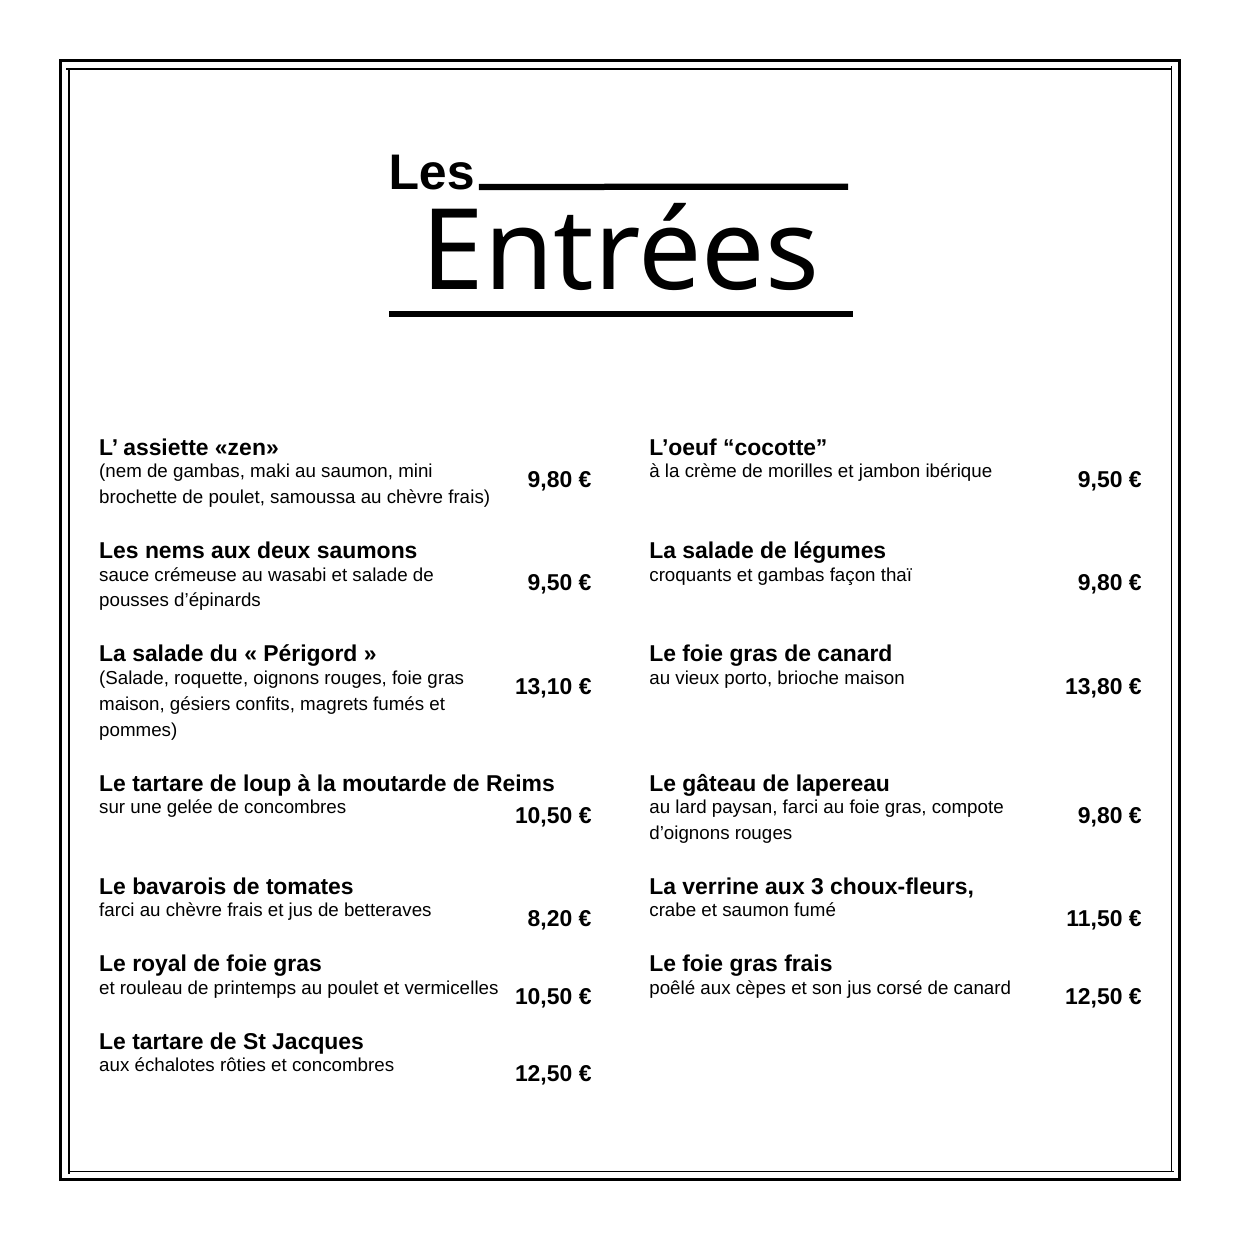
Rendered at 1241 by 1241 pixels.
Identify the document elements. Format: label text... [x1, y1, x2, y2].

table_cell 12,50 € [504, 1054, 591, 1099]
table_cell [1054, 531, 1141, 563]
table_cell 8,20 € [504, 899, 591, 944]
table_cell Le tartare de loup à la moutarde de Reims [99, 764, 591, 796]
table_cell Le tartare de St Jacques [99, 1022, 504, 1054]
table_header [591, 428, 649, 460]
table_cell [591, 764, 649, 796]
table_header [504, 428, 591, 460]
table_cell [504, 634, 591, 667]
table_cell au lard paysan, farci au foie gras, compote d’oignons rouges [649, 796, 1054, 867]
table_cell [1054, 944, 1141, 977]
table_cell 9,80 € [1054, 563, 1141, 634]
table_cell 9,80 € [504, 460, 591, 531]
table_cell [591, 977, 649, 1022]
table_cell [591, 796, 649, 867]
table_cell La verrine aux 3 choux-fleurs, [649, 867, 1054, 899]
table_cell 9,50 € [504, 563, 591, 634]
table_cell La salade du « Périgord » [99, 634, 504, 667]
table_cell farci au chèvre frais et jus de betteraves [99, 899, 504, 944]
table_cell (Salade, roquette, oignons rouges, foie gras maison, gésiers confits, magrets fumés et pommes) [99, 667, 504, 763]
table_cell 11,50 € [1054, 899, 1141, 944]
table_cell au vieux porto, brioche maison [649, 667, 1054, 763]
table_cell 10,50 € [504, 977, 591, 1022]
table_cell [591, 531, 649, 563]
table_cell [591, 563, 649, 634]
table_cell Le royal de foie gras [99, 944, 504, 977]
table_cell 9,50 € [1054, 460, 1141, 531]
table_cell Le gâteau de lapereau [649, 764, 1054, 796]
text Les [99, 156, 1141, 198]
table_cell [591, 867, 649, 899]
table_cell sauce crémeuse au wasabi et salade de pousses d’épinards [99, 563, 504, 634]
table_cell La salade de légumes [649, 531, 1054, 563]
table_cell [504, 944, 591, 977]
table_cell [591, 460, 649, 531]
table_cell poêlé aux cèpes et son jus corsé de canard [649, 977, 1054, 1022]
table_cell [1054, 867, 1141, 899]
table_cell [1054, 764, 1141, 796]
table_cell [1054, 634, 1141, 667]
table_cell 13,80 € [1054, 667, 1141, 763]
table_cell [591, 1022, 649, 1054]
table_cell [504, 1022, 591, 1054]
table_cell Le bavarois de tomates [99, 867, 504, 899]
text Entrées [99, 198, 1141, 313]
table_cell et rouleau de printemps au poulet et vermicelles [99, 977, 504, 1022]
table_cell 12,50 € [1054, 977, 1141, 1022]
table_cell [1054, 1054, 1141, 1099]
table_cell croquants et gambas façon thaï [649, 563, 1054, 634]
table_cell sur une gelée de concombres [99, 796, 504, 867]
table_cell [591, 899, 649, 944]
table_cell 13,10 € [504, 667, 591, 763]
table_cell [591, 667, 649, 763]
table_cell à la crème de morilles et jambon ibérique [649, 460, 1054, 531]
table_cell 9,80 € [1054, 796, 1141, 867]
table_cell crabe et saumon fumé [649, 899, 1054, 944]
table_cell Le foie gras frais [649, 944, 1054, 977]
table_cell Le foie gras de canard [649, 634, 1054, 667]
table_cell aux échalotes rôties et concombres [99, 1054, 504, 1099]
table_header L’ assiette «zen» [99, 428, 504, 460]
table_cell [504, 531, 591, 563]
table_cell (nem de gambas, maki au saumon, mini brochette de poulet, samoussa au chèvre frais) [99, 460, 504, 531]
table_cell [649, 1022, 1054, 1054]
table_cell [591, 944, 649, 977]
table_cell [591, 634, 649, 667]
table_header [1054, 428, 1141, 460]
table_cell [591, 1054, 649, 1099]
table_cell [1054, 1022, 1141, 1054]
table_cell [649, 1054, 1054, 1099]
table_header L’oeuf “cocotte” [649, 428, 1054, 460]
table_cell 10,50 € [504, 796, 591, 867]
table_cell Les nems aux deux saumons [99, 531, 504, 563]
table_cell [504, 867, 591, 899]
